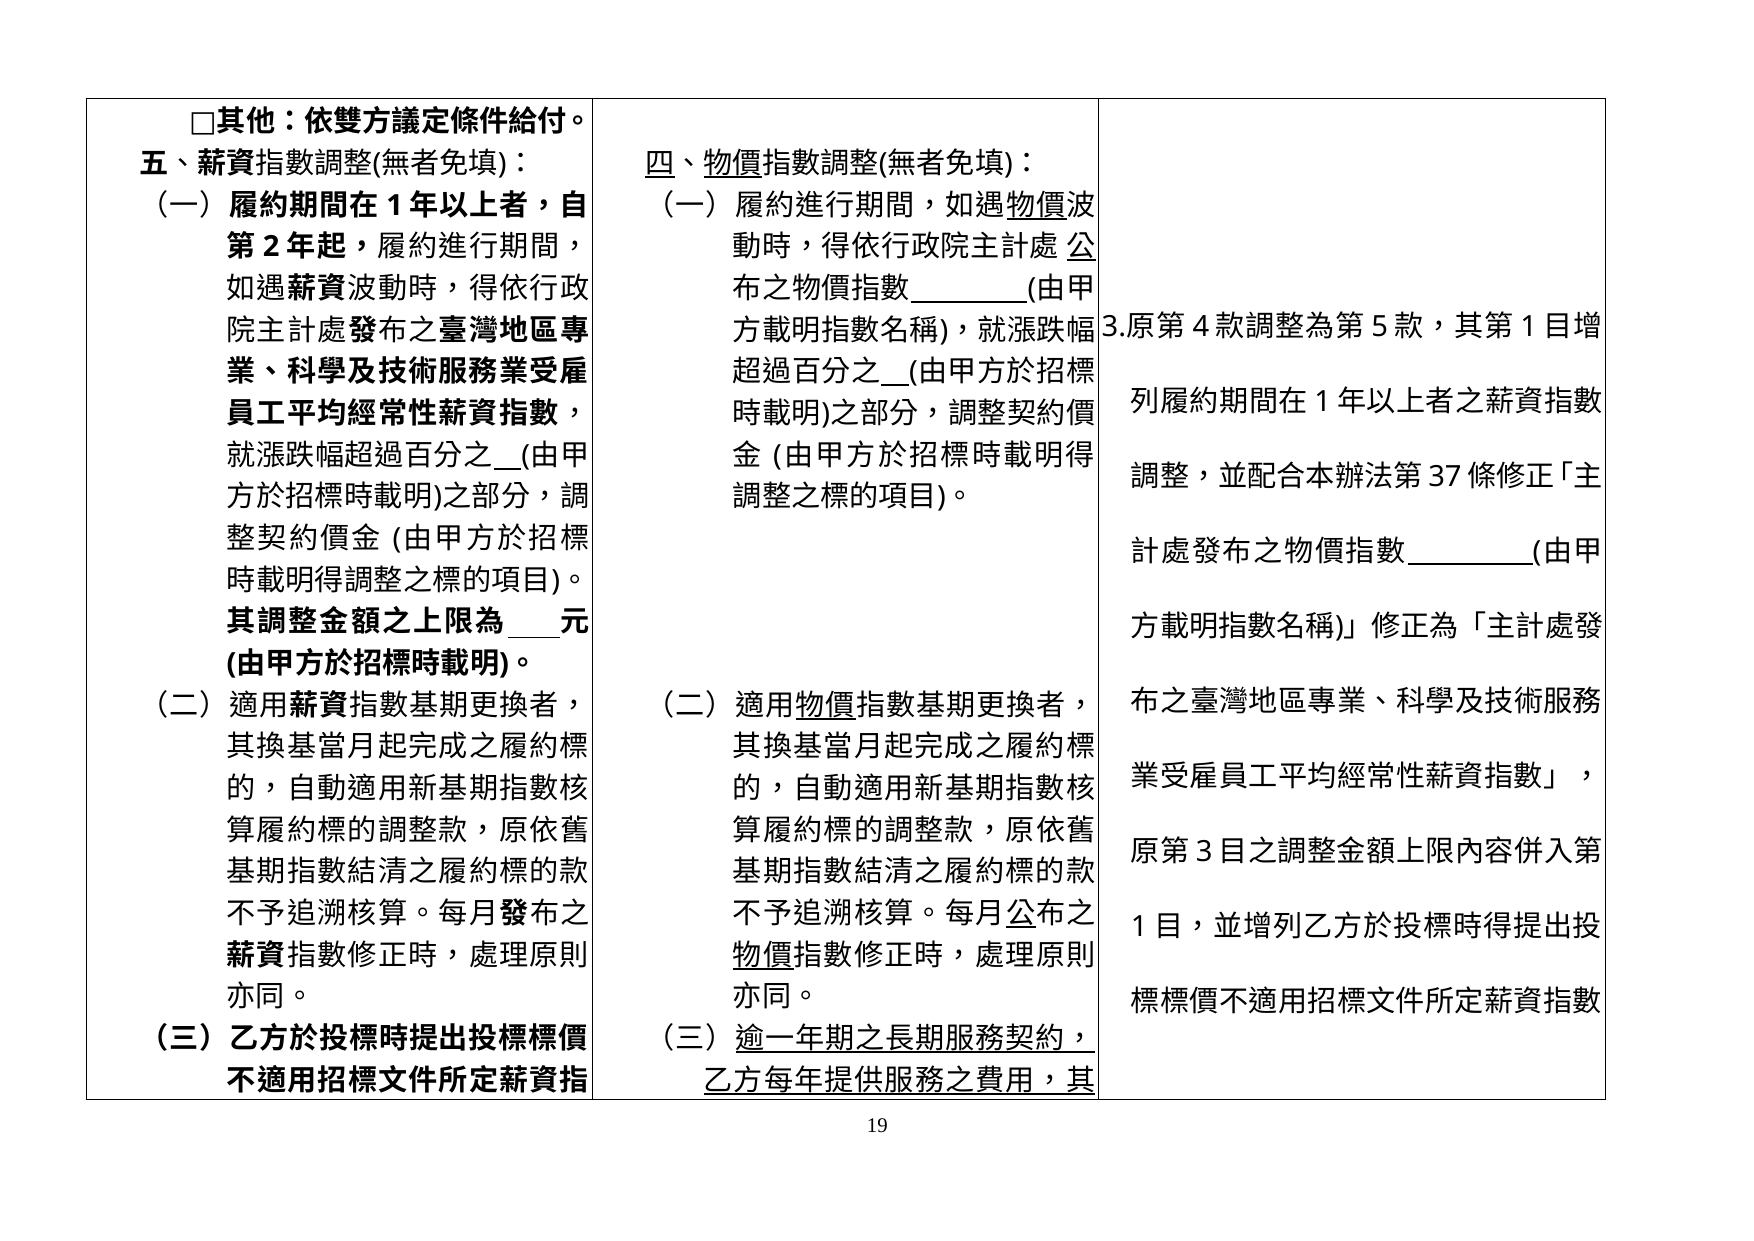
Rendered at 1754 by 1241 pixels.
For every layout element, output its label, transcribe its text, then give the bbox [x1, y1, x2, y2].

table_cell 1.為各契約範本之一致性，第1「項」修正為第1「款」；第2款之第1「項」修正為第1「款」。 2.配合本辦法第30條按月、按日或按時計酬法計費方式已無限制條件，增列第3款按月、按日或按時計酬法計費方式之契約價金給付條件，其他各款次順序配合調整。 3.原第4款調整為第5款，其第1目增列履約期間在1年以上者之薪資指數調整，並配合本辦法第37條修正「主計處發布之物價指數 (由甲方載明指數名稱)」修正為「主計處發布之臺灣地區專業、科學及技術服務業受雇員工平均經常性薪資指數」，原第3目之調整金額上限內容併入第1目，並增列乙方於投標時得提出投標標價不適用招標文件所定薪資指數調整條款聲明書之規定。 4.原第5款調整為第6款，其第2目文字酌作修正；原第3目刪除；原第4目至第8目調整為第3目至第7目，其第3目並增列調整公式參照工程會97年7月1日發布之「機關已訂約施工中工程因應營建物價變動之物價調整補貼原則計算範例」及98年4月7日發布之「機關已訂約工程因應營建物價下跌之物價指數門檻調整處理原則計算範例」；第4目至第7目並酌作修正。 5.原第8款調整為第9款，文字並酌作修正。 6.原第12款調整為第13款文字並酌作修正。 7.原第16款調整為第17款，其第1目及第2目文字並酌作修正。 8.增列第18款，關於甲方有延遲付款之情形，乙方投訴對象。 [1099, 99, 1605, 1098]
table_cell 契約價金之給付條件 □一、總包價法或建造費用百分法之給付（配合第三條第一項契約價金結算方式勾選，並由甲方於招標時參照本條附件載明給付條件） □二、服務成本加公費法：（配合第三條第一項契約價金結算方式勾選，並由甲方擇一於招標時載明） □依核定之工作實際進度，檢附憑證給付。 □其他：由承辦單位依雙方議定條件給付。 四、物價指數調整(無者免填)： （一）履約進行期間，如遇物價波動時，得依行政院主計處 公布之物價指數 (由甲方載明指數名稱)，就漲跌幅超過百分之 (由甲方於招標時載明)之部分，調整契約價金 (由甲方於招標時載明得調整之標的項目)。 （二）適用物價指數基期更換者，其換基當月起完成之履約標的，自動適用新基期指數核算履約標的調整款，原依舊基期指數結清之履約標的款不予追溯核算。每月公布之物價指數修正時，處理原則亦同。 （三）逾一年期之長期服務契約，乙方每年提供服務之費用，其調整上限為 (由甲方於招標時載明，無者免填)。 五、契約價金得依物價指數(如指定指數，由甲方於招標時載明，無者免填)調整者，應註明下列事項： （一）得調整之成本項目及金額。 （二）調整所依據之一定物價指數及基期。 （三）得調整及不予調整之情形。 （四）調整公式。 （五）乙方應提出之調整數據及佐證資料。 （六）管理費及利潤不予調整。 （七）逐月就已工作部分按當月指數計算物價調整款。逾履約期限之部分，應以計價當期指數與契約規定履約期限當月指數二者較低者為調整依據。但逾期履約係非可歸責於廠商者，應以計價當期指數為調整依據。 （八）物價調整款累計給付逾新臺幣10萬元者，由甲方刊登契約給付金額變更公告。 八、乙方於國內員工總人數逾一百人，履約期間應僱用身心障礙者及原住民之人數，各應達其國內員工總人數百分之一，並均以整數為計算標準，未達整數部分不予計入。僱用不足者，應分別依規定向所在地之直轄市或縣（市）勞工主管機關設立之身心障礙者就業基金專戶及原住民中央主管機關設立之原住民族就業基金專戶，繳納上月之代金；並不得僱用外籍勞工取代僱用不足額部分。招標機關應將國內員工總人數逾一百人之廠商資料公開於政府採購資訊公告系統，以供勞工及原住民主管機關查核代金繳納情形，招標機關不另辦理查核。 十二、乙方履約有逾期違約金、損害賠償、不實行為、未完全履約、不符契約規定、溢領價金或減少履約事項等情形時，甲方得自應付價金中扣抵；其有不足者，得通知乙方給付。 十六、乙方設計完成，如工程未招標或招標不成功時，甲方因故終止契約，建造費用計算方式如下： （一）工程底價已核定：以該工程原預計招標日期前六個月行政院公共工程委員會統計之公共工程決標狀況統計表之決標金額與底價之比值（標比），乘以該工程底價金額。 （二）底價未核定之工程：以該工程原預計招標日期前六個月行政院公共工程委員會統計之公共工程決標狀況統計表之決標金額與預算之比值，乘以該工程預算金額。 [593, 99, 1098, 1098]
table_cell 契約價金之給付條件 □一、總包價法或建造費用百分法之給付（配合第三條第一款契約價金結算方式勾選，並由甲方於招標時參照本條附件載明給付條件） □二、服務成本加公費法：（配合第三條第一款契約價金結算方式勾選，並由甲方擇一於招標時載明） □依核定之工作實際進度，檢附憑證給付。 □其他：由承辦單位依雙方議定條件給付。 □三、按月、按日或按時計酬法：（配合第三條第一款契約價金結算方式勾選，並由甲方擇一於招標時載明） □依第三條附件三附表公共工程技術服務費用明細表及實際人力出勤情形，檢附憑證給付。 □其他：依雙方議定條件給付。 五、薪資指數調整(無者免填)： （一）履約期間在1年以上者，自第2年起，履約進行期間，如遇薪資波動時，得依行政院主計處發布之臺灣地區專業、科學及技術服務業受雇員工平均經常性薪資指數，就漲跌幅超過百分之 (由甲方於招標時載明)之部分，調整契約價金 (由甲方於招標時載明得調整之標的項目)。其調整金額之上限為 元 (由甲方於招標時載明)。 （二）適用薪資指數基期更換者，其換基當月起完成之履約標的，自動適用新基期指數核算履約標的調整款，原依舊基期指數結清之履約標的款不予追溯核算。每月發布之薪資指數修正時，處理原則亦同。 （三）乙方於投標時提出投標標價不適用招標文件所定薪資指數調整條款之聲明書者，履約期間不論薪資指數漲跌變動情形之大小，乙方標價不適用招標文件所定薪資指數調整條款，指數上漲時不依薪資指數調整金額；指數下跌時，甲方亦不依薪資指數扣減其薪資調整金額；行政院如有訂頒薪資指數調整措施，亦不適用。 六、契約價金得依臺灣地區專業、科學及技術服務業受雇員工平均經常性薪資指數調整者，應註明下列事項： （一）得調整之成本項目及金額：_____（未載明者以薪資項目之金額為準；無法明確區分薪資項目金額者，以契約價金總額百分之七十計算） （二）以開標月之薪資指數為基期。 （三）調整公式：＿＿＿＿（由甲方於招標時載明；未載明者，參照工程會97年7月1日發布之「機關已訂約施工中工程因應營建物價變動之物價調整補貼原則計算範例」及98年4月7日發布之「機關已訂約工程因應營建物價下跌之物價指數門檻調整處理原則計算範例」，公開於工程會全球資訊網>政府採購>工程款物價指數調整）。 （四）乙方應提出調整數據及佐證資料。 （五）非屬薪資性質之項目不予調整。 （六）逐月就已工作部分按當月指數計算薪資調整款。逾履約期限之部分，應以計價當期指數與契約規定履約期限當月指數二者較低者為調整依據。但逾期履約係非可歸責於乙方者，應以計價當期指數為調整依據；如屬薪資指數下跌而需扣減契約價金者，乙方得選擇以契約原訂履約期程所對應之薪資指數計算扣減之金額，但該期間之薪資指數上漲者，不得據以轉變為需由甲方給付薪資調整款，且選擇後不得變更，亦不得僅選擇適用部分履約期程。 （七）薪資調整款累計給付逾新臺幣10萬元者，由甲方刊登契約給付金額變更公告。 九、乙方應依身心障礙者權益保障法、原住民族工作權保障法及政府採購法規定僱用身心障礙者及原住民。僱用不足者，應依規定分別向所在地之直轄市或縣（市）勞工主管機關設立之身心障礙者就業基金專戶及原住民中央主管機關設立之原住民族綜合發展基金之就業基金，定期繳納差額補助費及代金；並不得僱用外籍勞工取代僱用不足額部分。招標機關應將國內員工總人數逾一百人之廠商資料公開於政府採購資訊公告系統，以供勞工及原住民主管機關查核差額補助費及代金繳納情形，招標機關不另辦理查核。 十三、乙方履約有逾期違約金、損害賠償、不實行為、未完全履約、不符契約規定、溢領價金或減少履約事項等情形時，甲方得自應付價金中扣抵；其有不足者，得通知乙方給付。有履約保證金者，並得自履約保證金扣抵。 十七、乙方設計完成，如工程未招標或招標不成功時，甲方因故終止契約，建造費用計算方式如下： 工程底價已核定：以該工程原預計招標日期前六個月行政院公共工程委員會統計之公共工程決標狀況統計表之決標金額與底價之比值（底價標比），乘以該工程底價金額。 底價未核定之工程：以該工程原預計招標日期前六個月行政院公共工程委員會統計之公共工程決標狀況統計表之決標金額與預算之比值（預算標比），乘以該工程預算金額。 十八、因非可歸責於乙方之事由，甲方有延遲付款之情形，乙方投訴對象： 甲方之政風單位； 甲方之上級機關； 法務部政風司； 採購稽核小組； 採購法主管機關； 行政院主計處。 [87, 99, 592, 1098]
